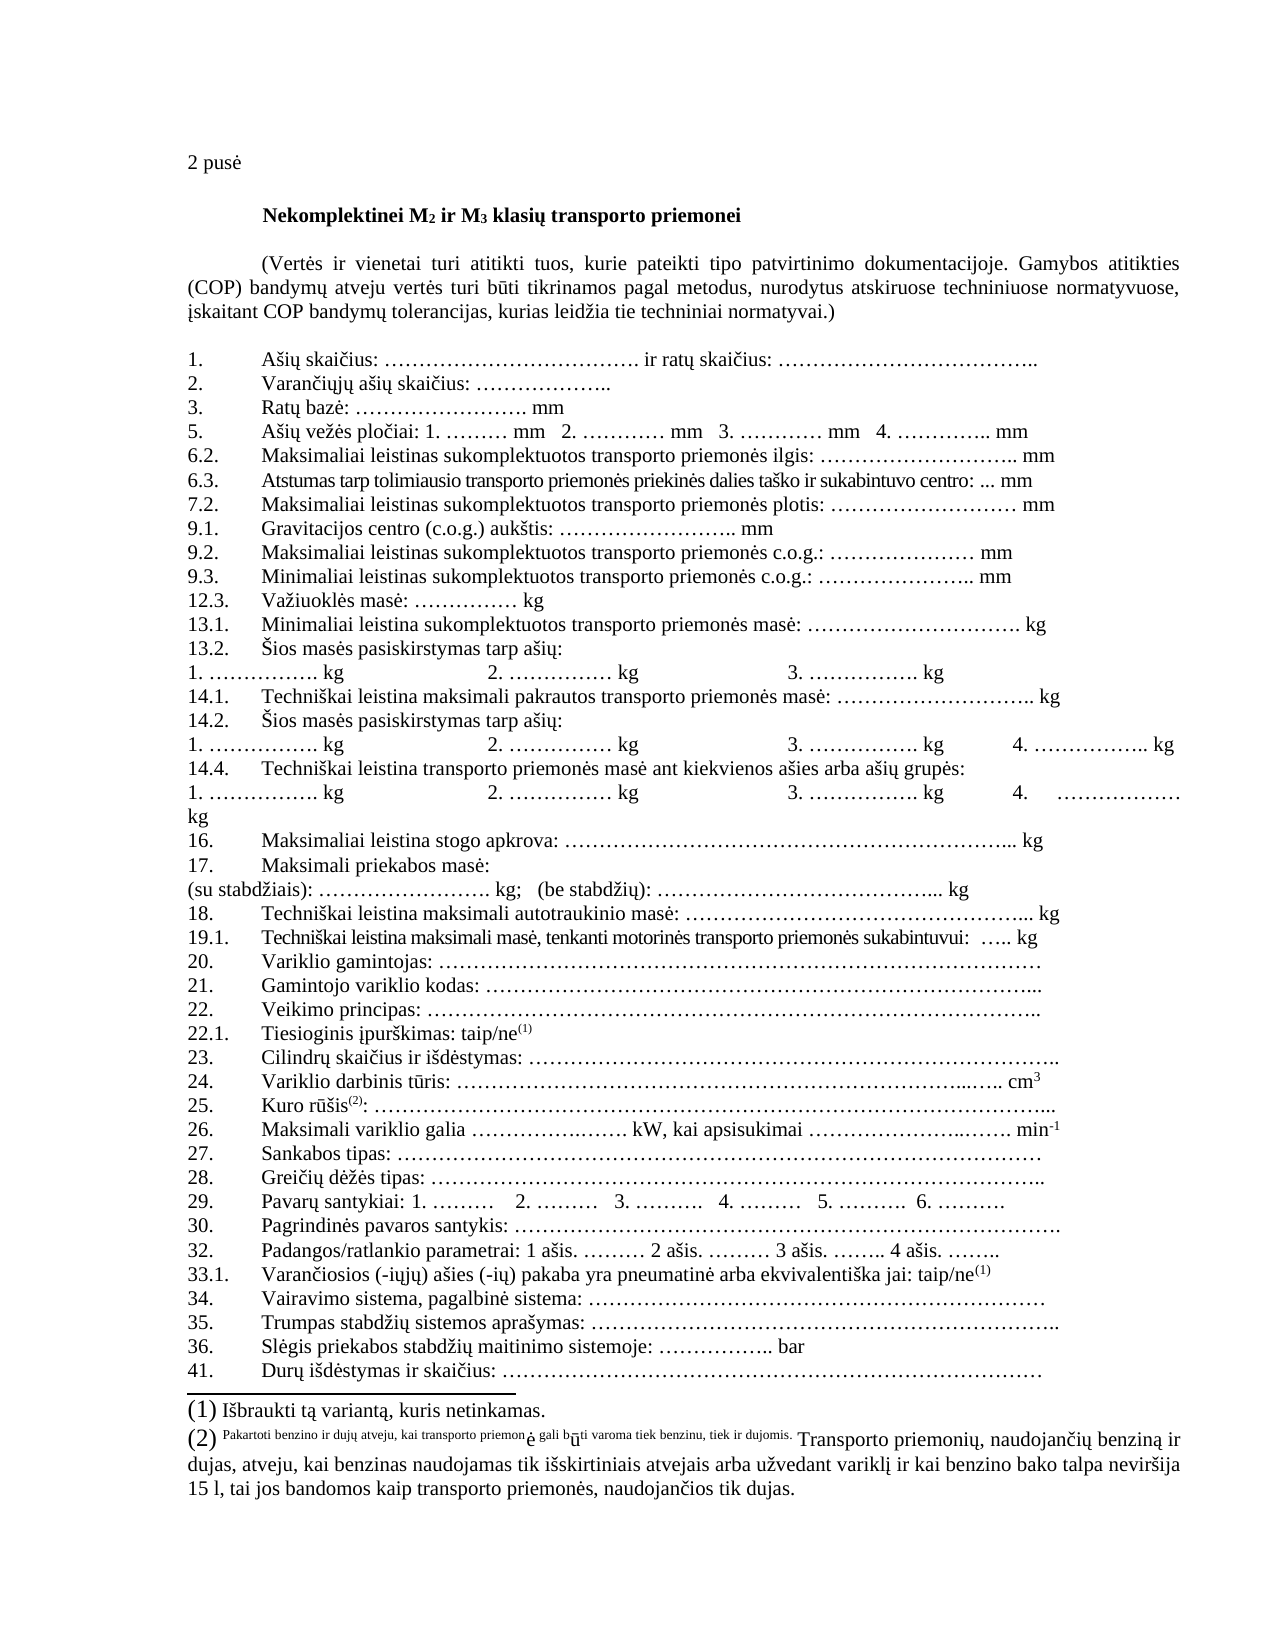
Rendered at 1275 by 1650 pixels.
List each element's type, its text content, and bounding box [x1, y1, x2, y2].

text 3. Ratų bazė: ……………………. mm [187, 395, 1181, 419]
text 6.3. Atstumas tarp tolimiausio transporto priemonės priekinės dalies taško ir sukabintuvo centro: ... mm [187, 467, 1181, 492]
text 14.1. Techniškai leistina maksimali pakrautos transporto priemonės masė: ……………………….. kg [187, 684, 1181, 708]
text Nekomplektinei M2 ir M3 klasių transporto priemonei [187, 203, 1181, 227]
text 28. Greičių dėžės tipas: …………………………………………………………………………….. [187, 1165, 1181, 1189]
text 2. Varančiųjų ašių skaičius: ……………….. [187, 371, 1181, 395]
text 14.2. Šios masės pasiskirstymas tarp ašių: [187, 708, 1181, 732]
text 26. Maksimali variklio galia …………….……. kW, kai apsisukimai …………………..……. min-1 [187, 1117, 1181, 1141]
text 17. Maksimali priekabos masė: [187, 852, 1181, 877]
text 33.1. Varančiosios (-iųjų) ašies (-ių) pakaba yra pneumatinė arba ekvivalentiška jai: taip/ne(1) [187, 1262, 1181, 1286]
text 13.2. Šios masės pasiskirstymas tarp ašių: [187, 636, 1181, 660]
text Išbraukti tą variantą, kuris netinkamas. [187, 1394, 1181, 1423]
text Pakartoti benzino ir dujų atveju, kai transporto priemonė gali būti varoma tiek benzinu, tiek ir dujomis. Transporto priemonių, naudojančių benziną ir dujas, atveju, kai benzinas naudojamas tik išskirtiniais atvejais arba užvedant variklį ir kai benzino bako talpa neviršija 15 l, tai jos bandomos kaip transporto priemonės, naudojančios tik dujas. [187, 1423, 1181, 1500]
text 20. Variklio gamintojas: …………………………………………………………………………… [187, 949, 1181, 973]
text 5. Ašių vežės pločiai: 1. ……… mm 2. ………… mm 3. ………… mm 4. ………….. mm [187, 419, 1181, 443]
text 25. Kuro rūšis: ……………………………………………………………………………………... [187, 1093, 1181, 1117]
text 1. Ašių skaičius: ………………………………. ir ratų skaičius: ……………………………….. [187, 347, 1181, 371]
text 9.3. Minimaliai leistinas sukomplektuotos transporto priemonės c.o.g.: ………………….. mm [187, 564, 1181, 588]
text 36. Slėgis priekabos stabdžių maitinimo sistemoje: …………….. bar [187, 1334, 1181, 1358]
text 16. Maksimaliai leistina stogo apkrova: ………………………………………………………... kg [187, 828, 1181, 852]
text 22.1. Tiesioginis įpurškimas: taip/ne [187, 1021, 1181, 1045]
text 27. Sankabos tipas: ………………………………………………………………………………… [187, 1141, 1181, 1165]
text 30. Pagrindinės pavaros santykis: ……………………………………………………………………. [187, 1213, 1181, 1237]
text 32. Padangos/ratlankio parametrai: 1 ašis. ……… 2 ašis. ……… 3 ašis. …….. 4 ašis. …….. [187, 1237, 1181, 1262]
text 41. Durų išdėstymas ir skaičius: …………………………………………………………………… [187, 1358, 1181, 1382]
text 6.2. Maksimaliai leistinas sukomplektuotos transporto priemonės ilgis: ……………………….. mm [187, 443, 1181, 467]
text 22. Veikimo principas: …………………………………………………………………………….. [187, 997, 1181, 1021]
text 18. Techniškai leistina maksimali autotraukinio masė: …………………………………………... kg [187, 901, 1181, 925]
text 23. Cilindrų skaičius ir išdėstymas: ………………………………………………………………….. [187, 1045, 1181, 1069]
text 34. Vairavimo sistema, pagalbinė sistema: ………………………………………………………… [187, 1286, 1181, 1310]
text 7.2. Maksimaliai leistinas sukomplektuotos transporto priemonės plotis: ……………………… mm [187, 492, 1181, 516]
text 9.2. Maksimaliai leistinas sukomplektuotos transporto priemonės c.o.g.: ………………… mm [187, 540, 1181, 564]
text 24. Variklio darbinis tūris: ………………………………………………………………...….. cm3 [187, 1069, 1181, 1093]
text 14.4. Techniškai leistina transporto priemonės masė ant kiekvienos ašies arba ašių grupės: [187, 756, 1181, 780]
text 2 pusė [187, 150, 1181, 174]
text (su stabdžiais): ……………………. kg; (be stabdžių): …………………………………... kg [187, 877, 1181, 901]
text 1. ……………. kg 2. …………… kg 3. ……………. kg 4. …………….. kg [187, 732, 1181, 756]
text (Vertės ir vienetai turi atitikti tuos, kurie pateikti tipo patvirtinimo dokumentacijoje. Gamybos atitikties (COP) bandymų atveju vertės turi būti tikrinamos pagal metodus, nurodytus atskiruose techniniuose normatyvuose, įskaitant COP bandymų tolerancijas, kurias leidžia tie techniniai normatyvai.) [187, 251, 1181, 323]
text 1. ……………. kg 2. …………… kg 3. ……………. kg [187, 660, 1181, 684]
text 21. Gamintojo variklio kodas: ……………………………………………………………………... [187, 973, 1181, 997]
text 1. ……………. kg 2. …………… kg 3. ……………. kg 4. ……………… kg [187, 780, 1181, 828]
text 35. Trumpas stabdžių sistemos aprašymas: ………………………………………………………….. [187, 1310, 1181, 1334]
text 29. Pavarų santykiai: 1. ……… 2. ……… 3. ………. 4. ……… 5. ………. 6. ………. [187, 1189, 1181, 1213]
text 13.1. Minimaliai leistina sukomplektuotos transporto priemonės masė: …………………………. kg [187, 612, 1181, 636]
text 19.1. Techniškai leistina maksimali masė, tenkanti motorinės transporto priemonės sukabintuvui: ….. kg [187, 925, 1181, 949]
text 12.3. Važiuoklės masė: …………… kg [187, 588, 1181, 612]
text 9.1. Gravitacijos centro (c.o.g.) aukštis: …………………….. mm [187, 516, 1181, 540]
